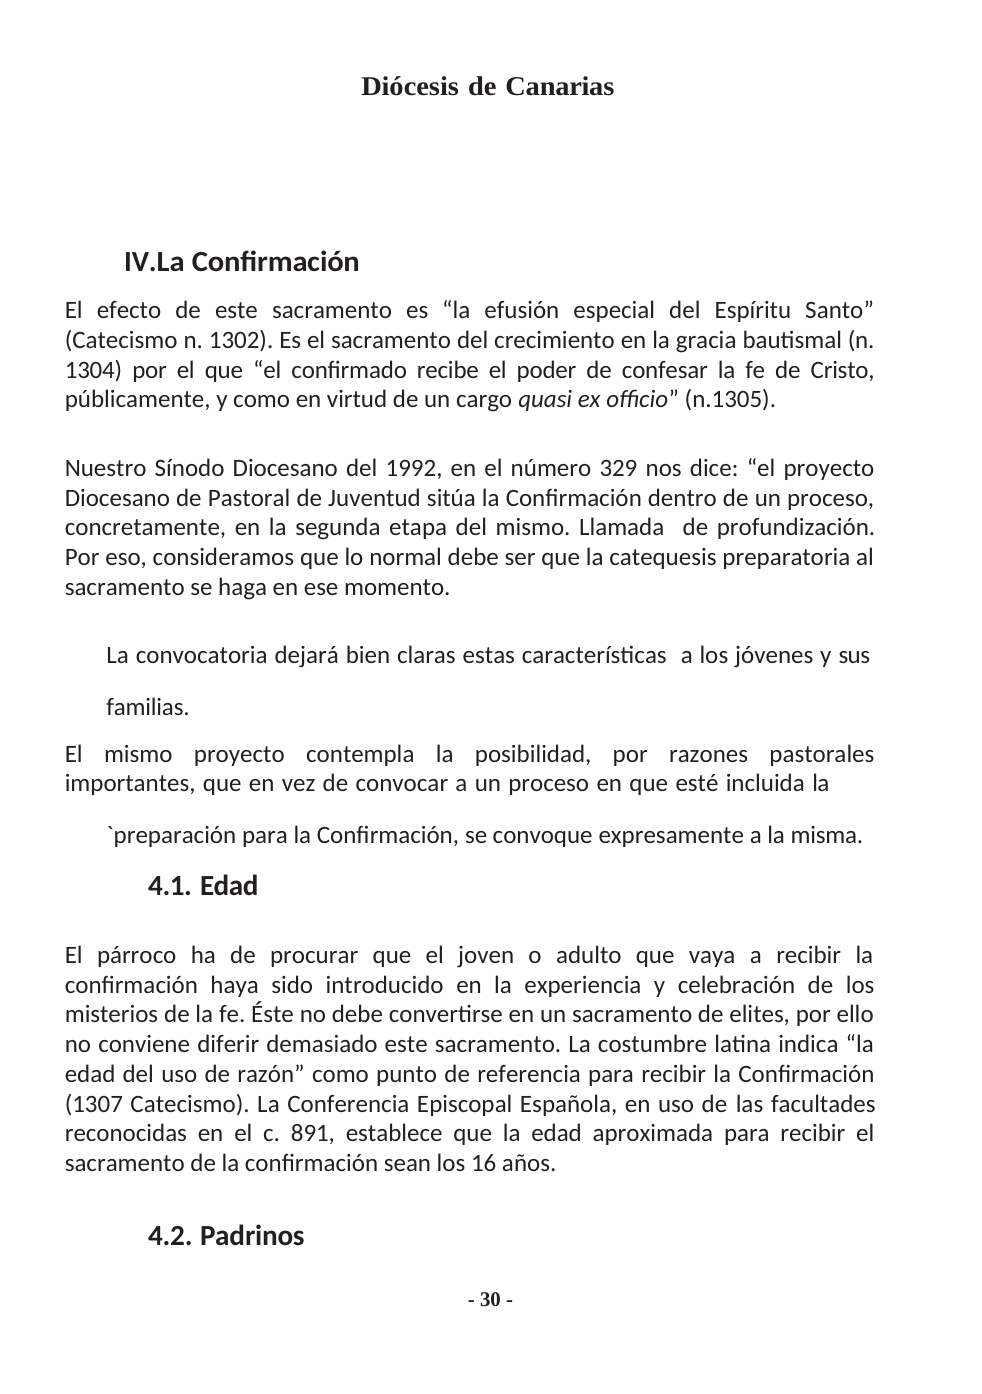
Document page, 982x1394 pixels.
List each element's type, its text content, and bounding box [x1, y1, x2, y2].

text `preparación para la Confirmación, se convoque expresamente a la misma. [106, 819, 917, 849]
text familias. [106, 691, 917, 721]
text La convocatoria dejará bien claras estas características a los jóvenes y sus [106, 640, 917, 670]
subtitle Padrinos [148, 1217, 917, 1253]
text Nuestro Sínodo Diocesano del 1992, en el número 329 nos dice: “el proyecto Diocesano de Pastoral de Juventud sitúa la Confirmación dentro de un proceso, concretamente, en la segunda etapa del mismo. Llamada de profundización. Por eso, consideramos que lo normal debe ser que la catequesis preparatoria al sacramento se haga en ese momento. [64, 453, 875, 601]
text El efecto de este sacramento es “la efusión especial del Espíritu Santo” (Catecismo n. 1302). Es el sacramento del crecimiento en la gracia bautismal (n. 1304) por el que “el confirmado recibe el poder de confesar la fe de Cristo, públicamente, y como en virtud de un cargo quasi ex officio” (n.1305). [64, 295, 875, 414]
subtitle Edad [148, 867, 917, 903]
text El mismo proyecto contempla la posibilidad, por razones pastorales importantes, que en vez de convocar a un proceso en que esté incluida la [64, 739, 876, 798]
subtitle La Confirmación [124, 243, 917, 279]
text El párroco ha de procurar que el joven o adulto que vaya a recibir la confirmación haya sido introducido en la experiencia y celebración de los misterios de la fe. Éste no debe convertirse en un sacramento de elites, por ello no conviene diferir demasiado este sacramento. La costumbre latina indica “la edad del uso de razón” como punto de referencia para recibir la Confirmación (1307 Catecismo). La Conferencia Episcopal Española, en uso de las facultades reconocidas en el c. 891, establece que la edad aproximada para recibir el sacramento de la confirmación sean los 16 años. [64, 940, 875, 1178]
